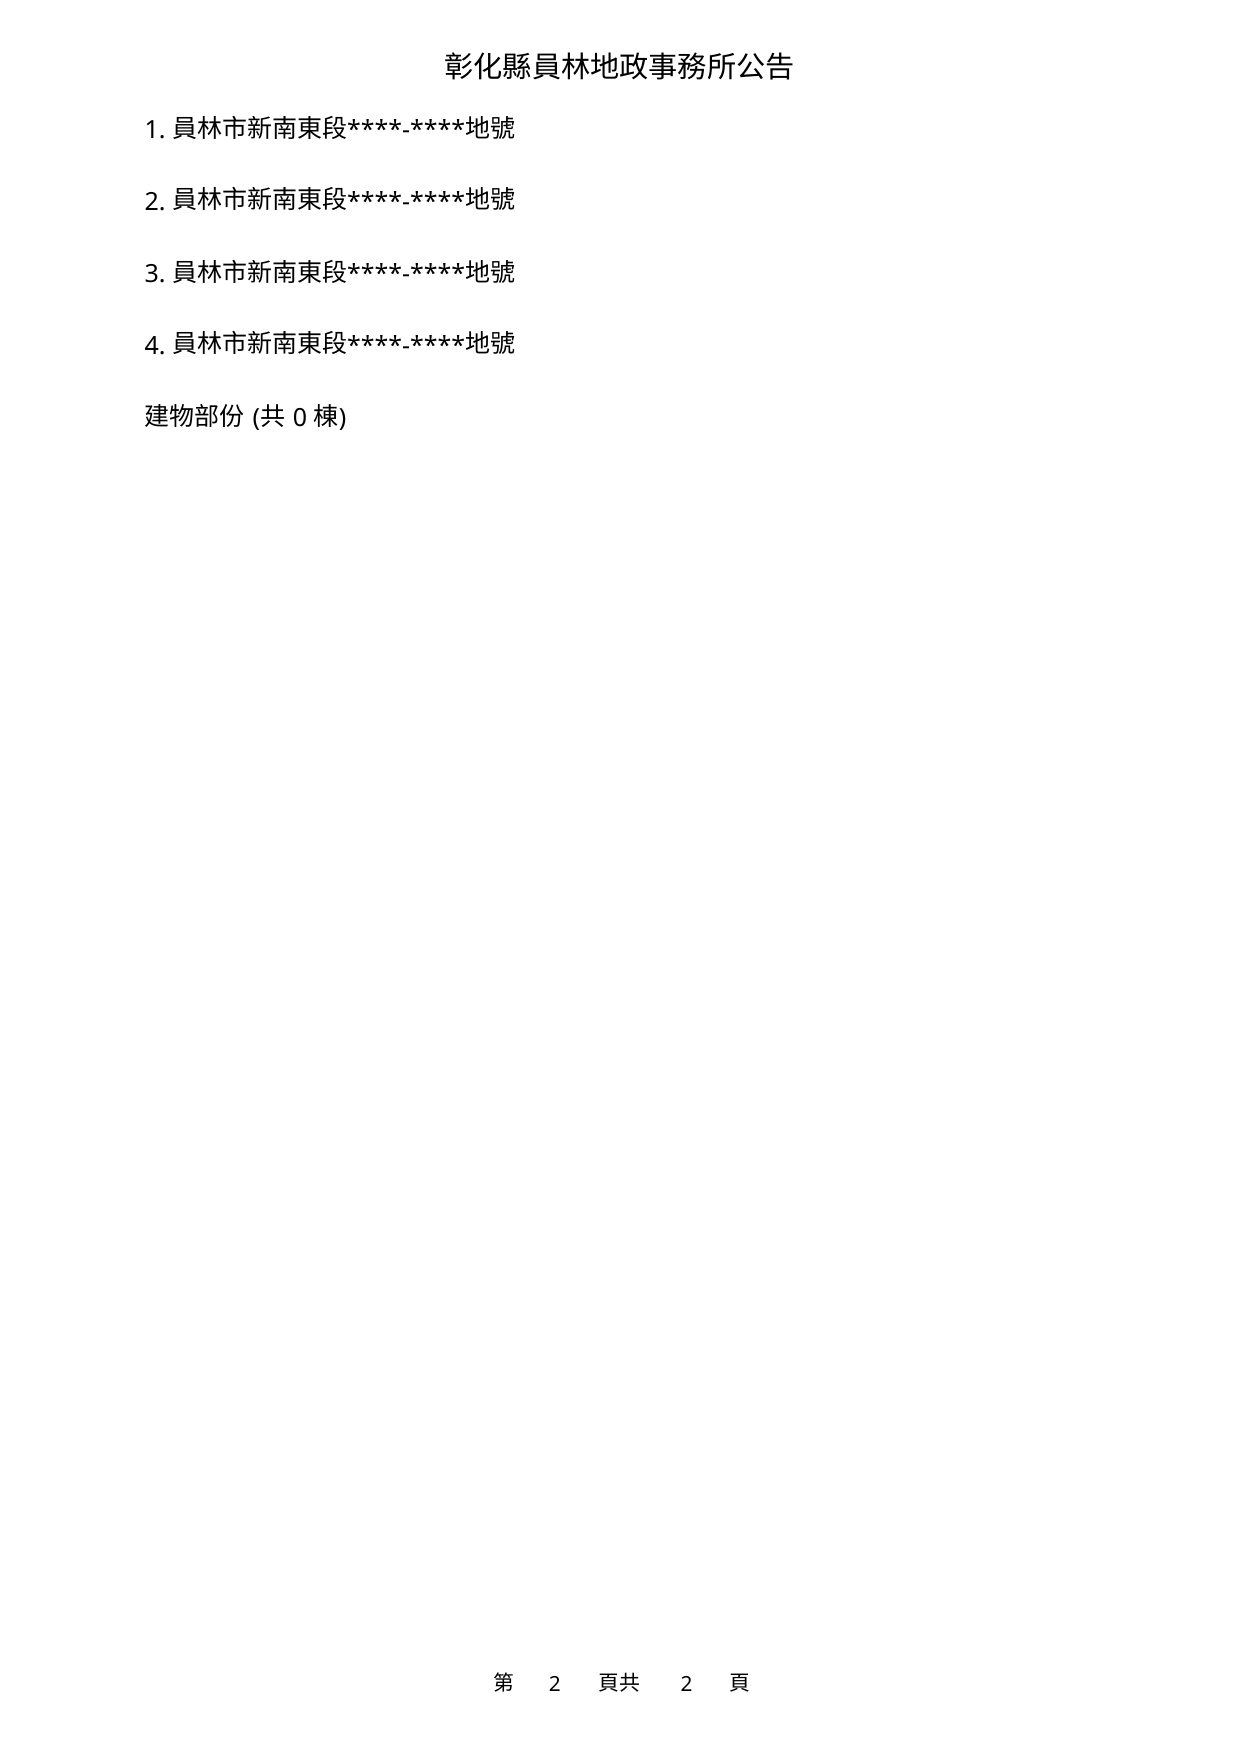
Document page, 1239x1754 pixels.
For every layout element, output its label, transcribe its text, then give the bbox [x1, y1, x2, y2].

table_cell 2. 員林市新南東段****-****地號 [62, 166, 1177, 238]
table_cell [483, 454, 523, 1663]
table_header [0, 0, 62, 41]
table_header [653, 0, 719, 41]
table_header [524, 0, 585, 41]
table_cell [1177, 95, 1239, 166]
table_cell 1. 員林市新南東段****-****地號 [62, 95, 1177, 166]
table_header [760, 0, 1177, 41]
table_cell [760, 454, 1177, 1663]
table_cell [653, 454, 719, 1663]
table_cell 頁共 [585, 1663, 653, 1704]
table_cell [720, 454, 760, 1663]
table_cell 第 [483, 1663, 523, 1704]
table_cell [62, 1663, 483, 1704]
table_cell [760, 1663, 1177, 1704]
table_cell 彰化縣員林地政事務所公告 [62, 41, 1177, 94]
table_cell [1177, 41, 1239, 94]
table_cell [0, 239, 62, 310]
table_cell 2 [653, 1663, 719, 1704]
table_cell [0, 166, 62, 238]
table_cell [0, 454, 62, 1663]
table_header [585, 0, 653, 41]
table_cell 建物部份 (共 0 棟) [62, 383, 1177, 454]
table_cell [0, 310, 62, 382]
table_cell [524, 454, 585, 1663]
table_cell 3. 員林市新南東段****-****地號 [62, 239, 1177, 310]
table_cell [0, 383, 62, 454]
table_cell [585, 454, 653, 1663]
table_cell [1177, 239, 1239, 310]
table_cell [0, 95, 62, 166]
table_cell 頁 [720, 1663, 760, 1704]
table_header [62, 0, 483, 41]
table_cell [0, 1663, 62, 1704]
table_header [720, 0, 760, 41]
table_cell [0, 41, 62, 94]
table_header [1177, 0, 1239, 41]
table_cell [1177, 454, 1239, 1663]
table_cell [1177, 1663, 1239, 1704]
table_cell [62, 454, 483, 1663]
table_cell [1177, 383, 1239, 454]
table_cell 2 [524, 1663, 585, 1704]
table_header [483, 0, 523, 41]
table_cell [1177, 310, 1239, 382]
table_cell 4. 員林市新南東段****-****地號 [62, 310, 1177, 382]
table_cell [1177, 166, 1239, 238]
